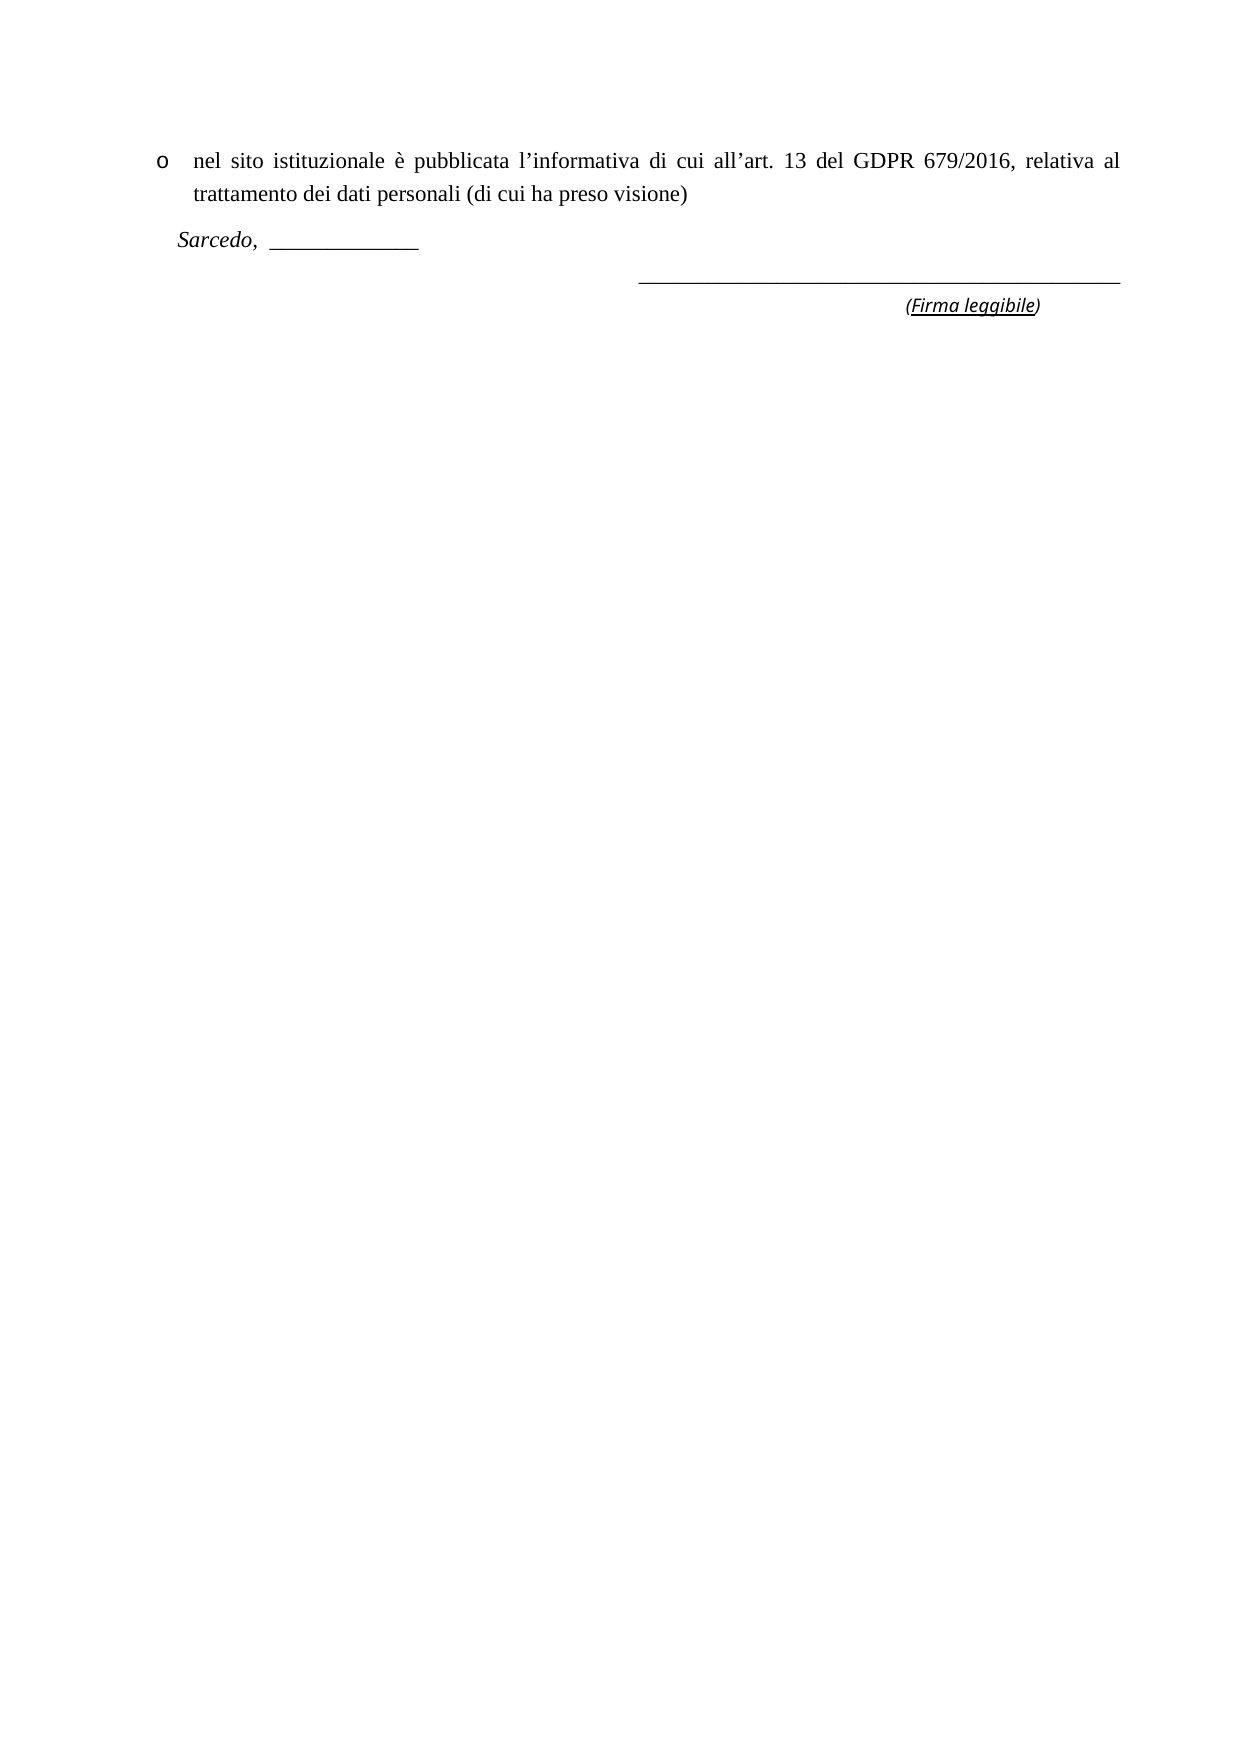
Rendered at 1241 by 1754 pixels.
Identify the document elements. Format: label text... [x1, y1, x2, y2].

text __________________________________________ [177, 260, 1122, 286]
text (Firma leggibile) [901, 293, 1122, 318]
list nel sito istituzionale è pubblicata l’informativa di cui all’art. 13 del GDPR 679/2016, relativa al trattamento dei dati personali (di cui ha preso visione) [156, 148, 1122, 206]
text Sarcedo, _____________ [177, 227, 1122, 253]
